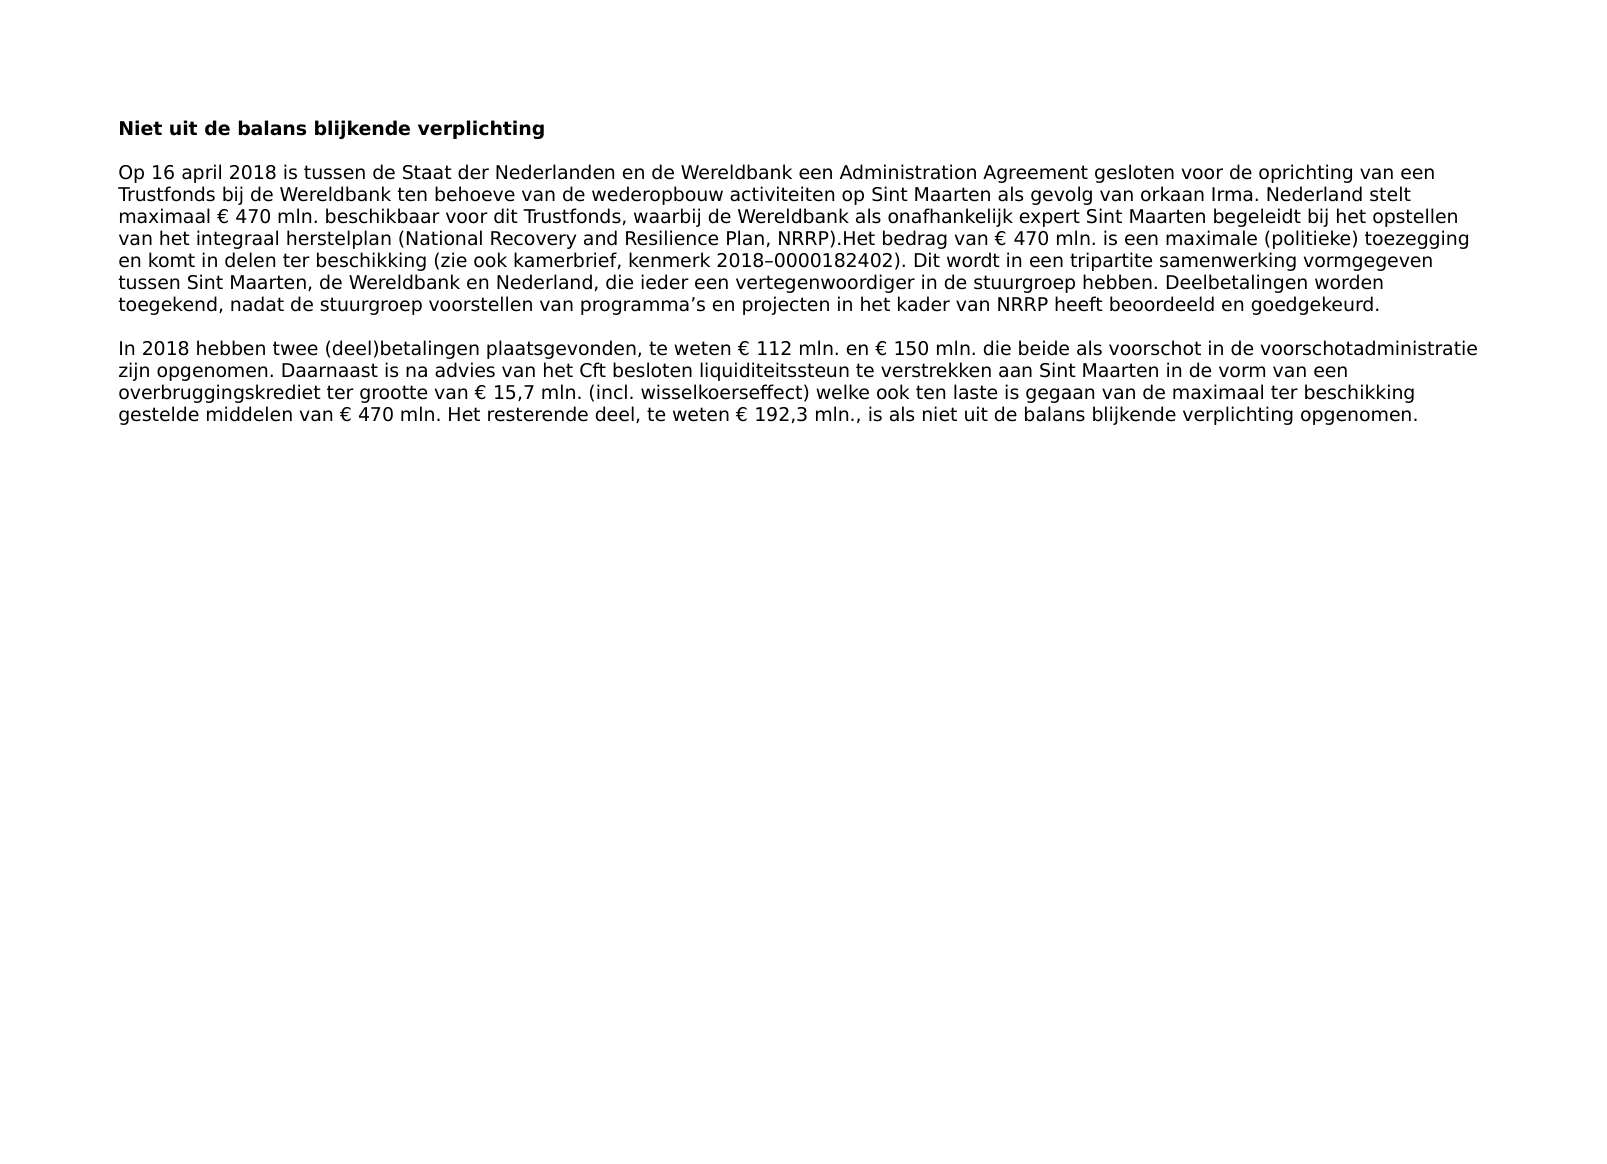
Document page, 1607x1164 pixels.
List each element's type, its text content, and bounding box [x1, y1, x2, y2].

subtitle Niet uit de balans blijkende verplichting [118, 118, 1488, 140]
text Op 16 april 2018 is tussen de Staat der Nederlanden en de Wereldbank een Administration Agreement gesloten voor de oprichting van een Trustfonds bij de Wereldbank ten behoeve van de wederopbouw activiteiten op Sint Maarten als gevolg van orkaan Irma. Nederland stelt maximaal € 470 mln. beschikbaar voor dit Trustfonds, waarbij de Wereldbank als onafhankelijk expert Sint Maarten begeleidt bij het opstellen van het integraal herstelplan (National Recovery and Resilience Plan, NRRP).Het bedrag van € 470 mln. is een maximale (politieke) toezegging en komt in delen ter beschikking (zie ook kamerbrief, kenmerk 2018–0000182402). Dit wordt in een tripartite samenwerking vormgegeven tussen Sint Maarten, de Wereldbank en Nederland, die ieder een vertegenwoordiger in de stuurgroep hebben. Deelbetalingen worden toegekend, nadat de stuurgroep voorstellen van programma’s en projecten in het kader van NRRP heeft beoordeeld en goedgekeurd. [118, 162, 1488, 316]
text In 2018 hebben twee (deel)betalingen plaatsgevonden, te weten € 112 mln. en € 150 mln. die beide als voorschot in de voorschotadministratie zijn opgenomen. Daarnaast is na advies van het Cft besloten liquiditeitssteun te verstrekken aan Sint Maarten in de vorm van een overbruggingskrediet ter grootte van € 15,7 mln. (incl. wisselkoerseffect) welke ook ten laste is gegaan van de maximaal ter beschikking gestelde middelen van € 470 mln. Het resterende deel, te weten € 192,3 mln., is als niet uit de balans blijkende verplichting opgenomen. [118, 338, 1488, 426]
